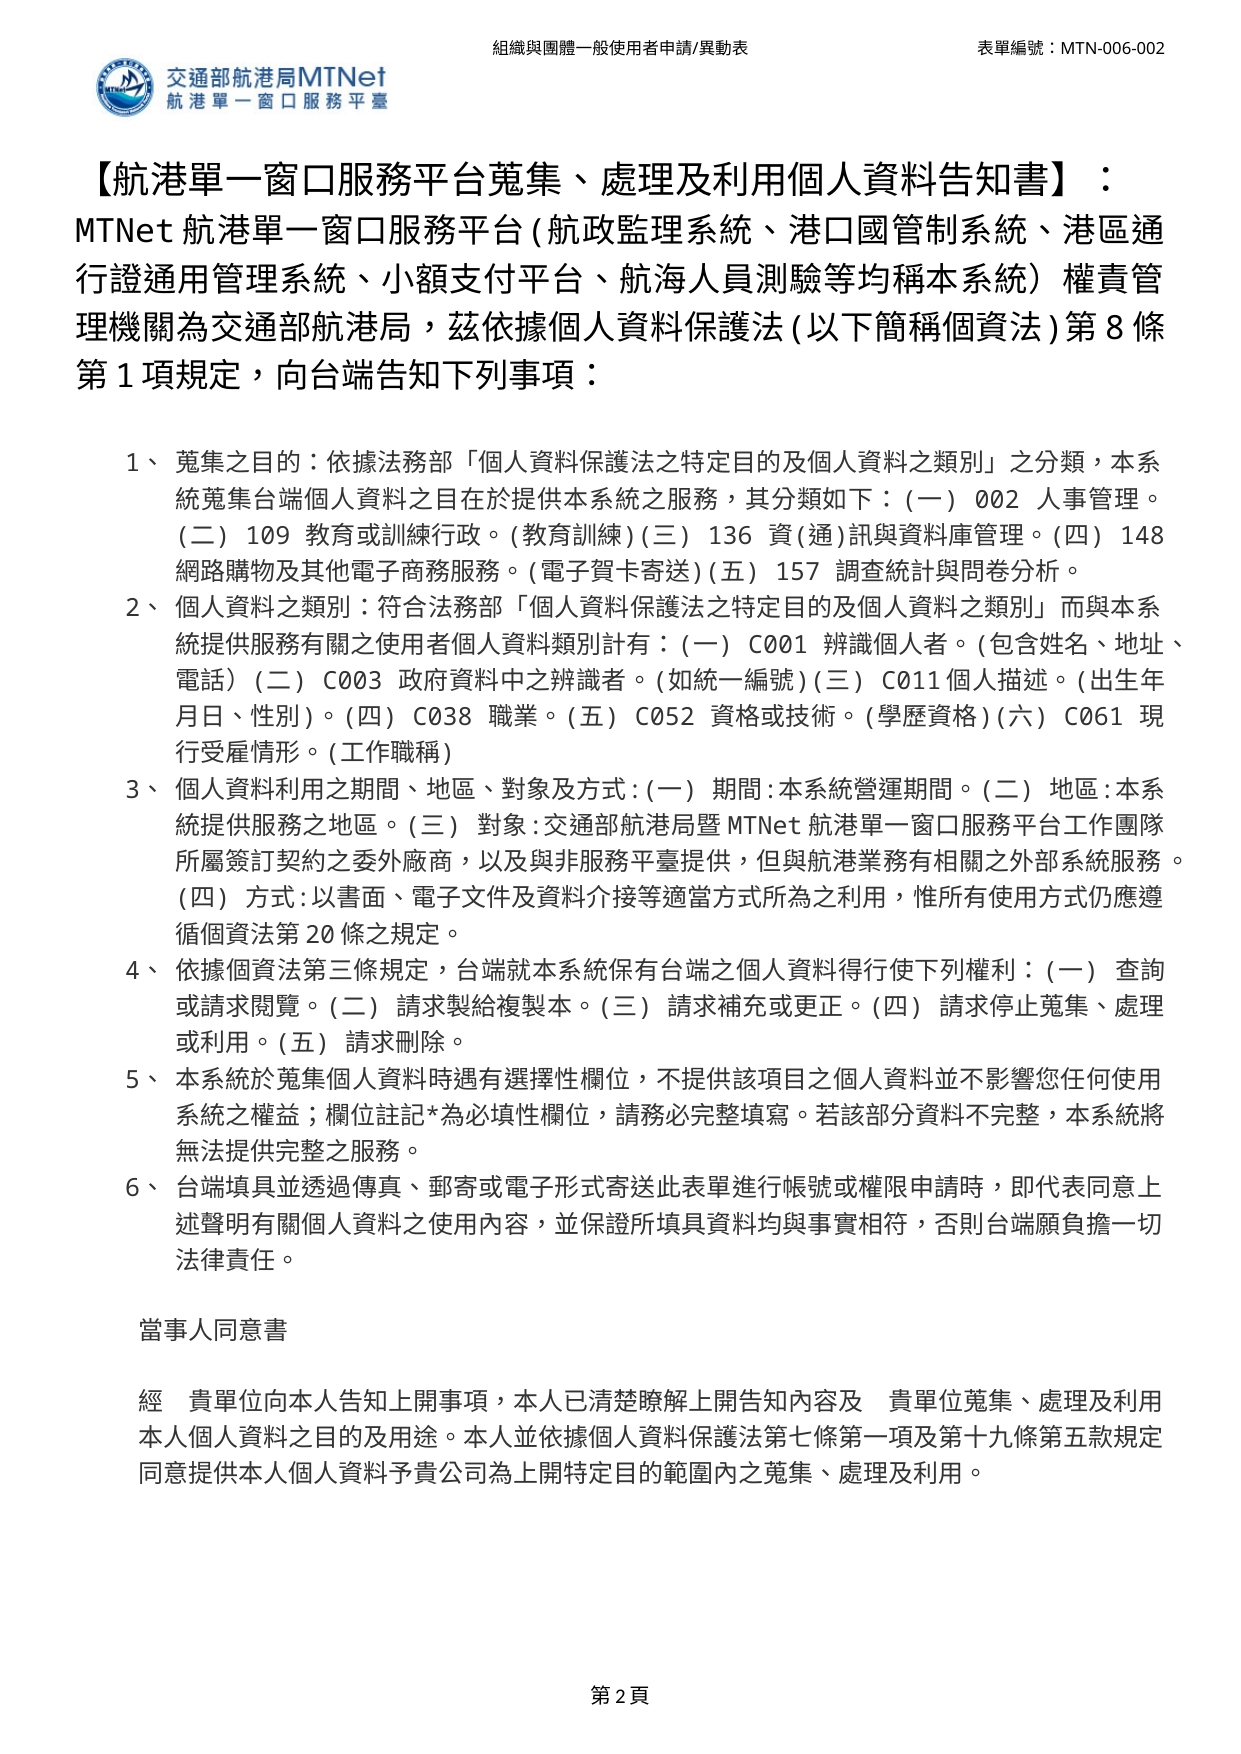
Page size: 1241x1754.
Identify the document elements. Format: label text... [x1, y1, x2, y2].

list 台端填具並透過傳真、郵寄或電子形式寄送此表單進行帳號或權限申請時，即代表同意上述聲明有關個人資料之使用內容，並保證所填具資料均與事實相符，否則台端願負擔一切法律責任。 [125, 1168, 1165, 1277]
list 依據個資法第三條規定，台端就本系統保有台端之個人資料得行使下列權利：(一) 查詢或請求閱覽。(二) 請求製給複製本。(三) 請求補充或更正。(四) 請求停止蒐集、處理或利用。(五) 請求刪除。 [125, 950, 1165, 1059]
list 個人資料利用之期間、地區、對象及方式:(一) 期間:本系統營運期間。(二) 地區:本系統提供服務之地區。(三) 對象:交通部航港局暨MTNet航港單一窗口服務平台工作團隊所屬簽訂契約之委外廠商，以及與非服務平臺提供，但與航港業務有相關之外部系統服務。(四) 方式:以書面、電子文件及資料介接等適當方式所為之利用，惟所有使用方式仍應遵循個資法第20條之規定。 [125, 769, 1165, 950]
text MTNet航港單一窗口服務平台(航政監理系統、港口國管制系統、港區通行證通用管理系統、小額支付平台、航海人員測驗等均稱本系統）權責管理機關為交通部航港局，茲依據個人資料保護法(以下簡稱個資法)第8條第1項規定，向台端告知下列事項： [75, 204, 1165, 397]
list 個人資料之類別：符合法務部「個人資料保護法之特定目的及個人資料之類別」而與本系統提供服務有關之使用者個人資料類別計有：(一) C001 辨識個人者。(包含姓名、地址、電話）(二) C003 政府資料中之辨識者。(如統一編號)(三) C011個人描述。(出生年月日、性別)。(四) C038 職業。(五) C052 資格或技術。(學歷資格)(六) C061 現行受雇情形。(工作職稱) [125, 588, 1165, 769]
text 同意提供本人個人資料予貴公司為上開特定目的範圍內之蒐集、處理及利用。 [78, 1453, 1165, 1490]
list 蒐集之目的：依據法務部「個人資料保護法之特定目的及個人資料之類別」之分類，本系統蒐集台端個人資料之目在於提供本系統之服務，其分類如下：(一) 002 人事管理。(二) 109 教育或訓練行政。(教育訓練)(三) 136 資(通)訊與資料庫管理。(四) 148 網路購物及其他電子商務服務。(電子賀卡寄送)(五) 157 調查統計與問卷分析。 [125, 443, 1165, 588]
text 【航港單一窗口服務平台蒐集、處理及利用個人資料告知書】： [75, 150, 1165, 204]
text 經 貴單位向本人告知上開事項，本人已清楚瞭解上開告知內容及 貴單位蒐集、處理及利用 [78, 1381, 1165, 1417]
list 本系統於蒐集個人資料時遇有選擇性欄位，不提供該項目之個人資料並不影響您任何使用系統之權益；欄位註記*為必填性欄位，請務必完整填寫。若該部分資料不完整，本系統將無法提供完整之服務。 [125, 1059, 1165, 1168]
text 當事人同意書 [78, 1311, 1165, 1347]
text 本人個人資料之目的及用途。本人並依據個人資料保護法第七條第一項及第十九條第五款規定 [78, 1417, 1165, 1453]
